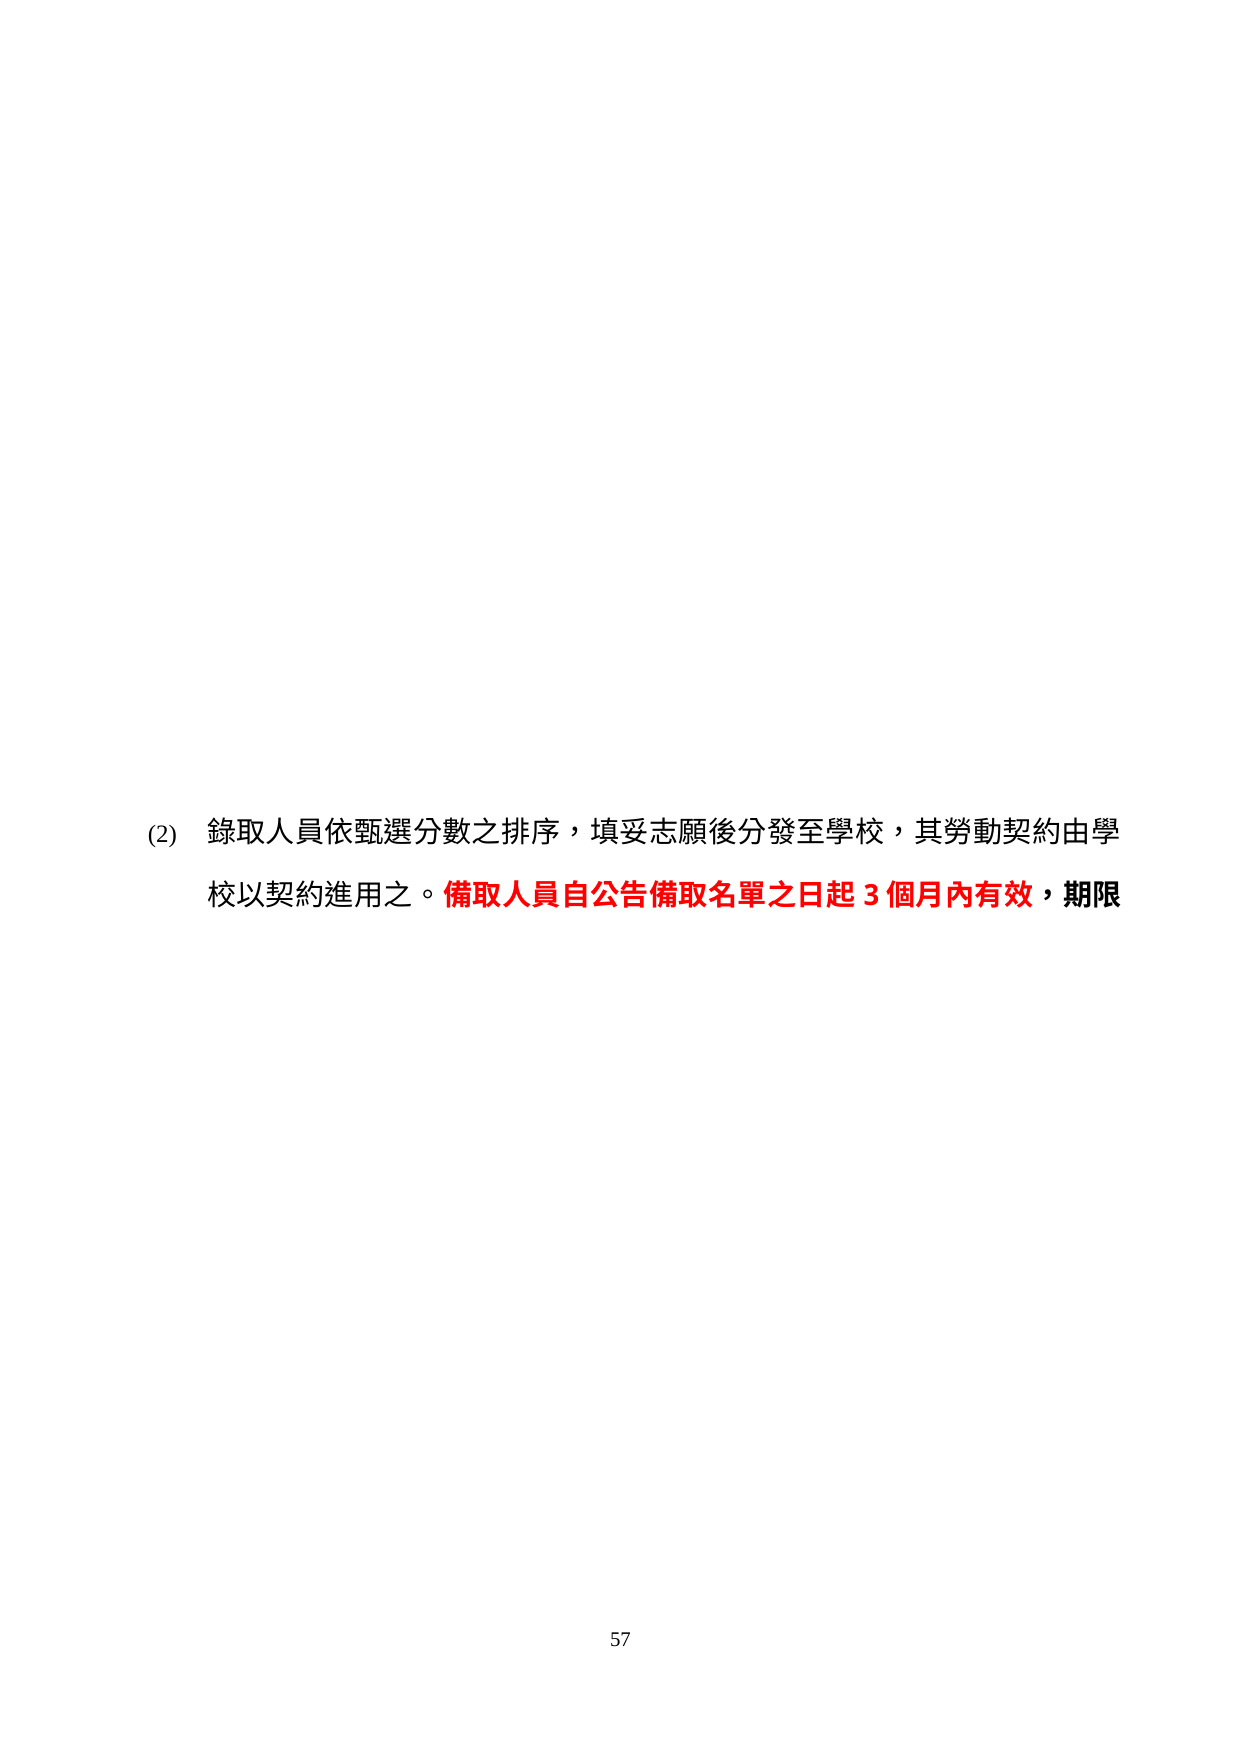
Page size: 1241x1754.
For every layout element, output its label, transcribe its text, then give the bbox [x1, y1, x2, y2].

list 錄取人員依甄選分數之排序，填妥志願後分發至學校，其勞動契約由學校以契約進用之。備取人員自公告備取名單之日起3個月內有效，期限 [148, 788, 1122, 913]
